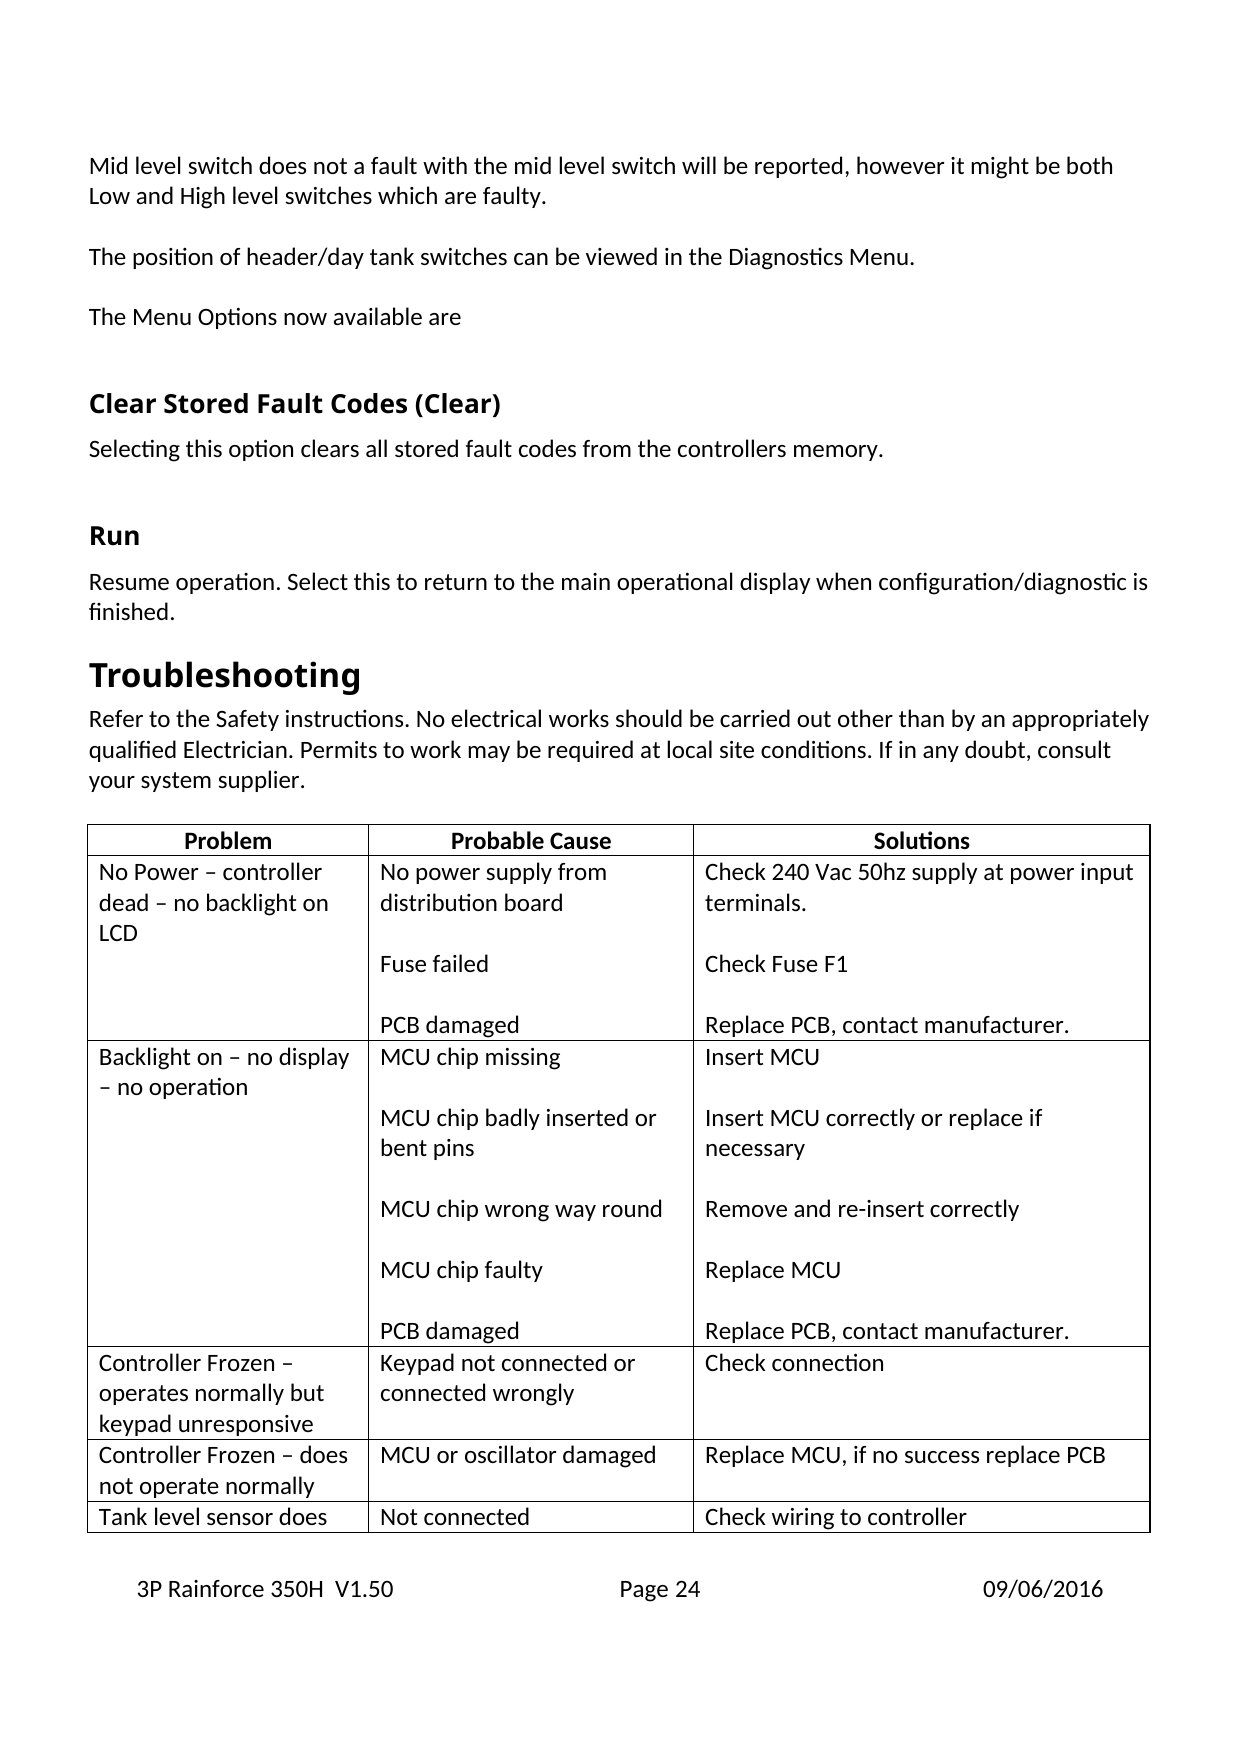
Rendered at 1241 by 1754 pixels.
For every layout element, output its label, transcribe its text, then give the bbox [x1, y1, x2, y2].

table_cell No power supply from distribution board Fuse failed PCB damaged [369, 856, 693, 1039]
table_header Probable Cause [369, 825, 693, 855]
text The position of header/day tank switches can be viewed in the Diagnostics Menu. [88, 242, 1152, 272]
table_header Solutions [694, 825, 1149, 855]
table_cell MCU or oscillator damaged [369, 1440, 693, 1501]
table_cell Insert MCU Insert MCU correctly or replace if necessary Remove and re-insert correctly Replace MCU Replace PCB, contact manufacturer. [694, 1041, 1149, 1346]
table_cell Controller Frozen – does not operate normally [88, 1440, 368, 1501]
subtitle Troubleshooting [88, 652, 1152, 697]
text The Menu Options now available are [88, 301, 1152, 331]
table_cell Keypad not connected or connected wrongly [369, 1347, 693, 1438]
table_cell Tank level sensor does [88, 1502, 368, 1532]
table_cell Backlight on – no display – no operation [88, 1041, 368, 1346]
table_cell Not connected [369, 1502, 693, 1532]
text Resume operation. Select this to return to the main operational display when configuration/diagnostic is finished. [88, 566, 1152, 627]
table_cell No Power – controller dead – no backlight on LCD [88, 856, 368, 1039]
text Mid level switch does not a fault with the mid level switch will be reported, however it might be both Low and High level switches which are faulty. [88, 150, 1152, 211]
table_cell Controller Frozen – operates normally but keypad unresponsive [88, 1347, 368, 1438]
table_cell Check connection [694, 1347, 1149, 1438]
table_cell Replace MCU, if no success replace PCB [694, 1440, 1149, 1501]
table_cell Check wiring to controller [694, 1502, 1149, 1532]
table_cell Check 240 Vac 50hz supply at power input terminals. Check Fuse F1 Replace PCB, contact manufacturer. [694, 856, 1149, 1039]
table_cell MCU chip missing MCU chip badly inserted or bent pins MCU chip wrong way round MCU chip faulty PCB damaged [369, 1041, 693, 1346]
text Refer to the Safety instructions. No electrical works should be carried out other than by an appropriately qualified Electrician. Permits to work may be required at local site conditions. If in any doubt, consult your system supplier. [88, 703, 1152, 795]
table_header Problem [88, 825, 368, 855]
subtitle Clear Stored Fault Codes (Clear) [88, 385, 1152, 421]
text Selecting this option clears all stored fault codes from the controllers memory. [88, 433, 1152, 464]
subtitle Run [88, 518, 1152, 553]
